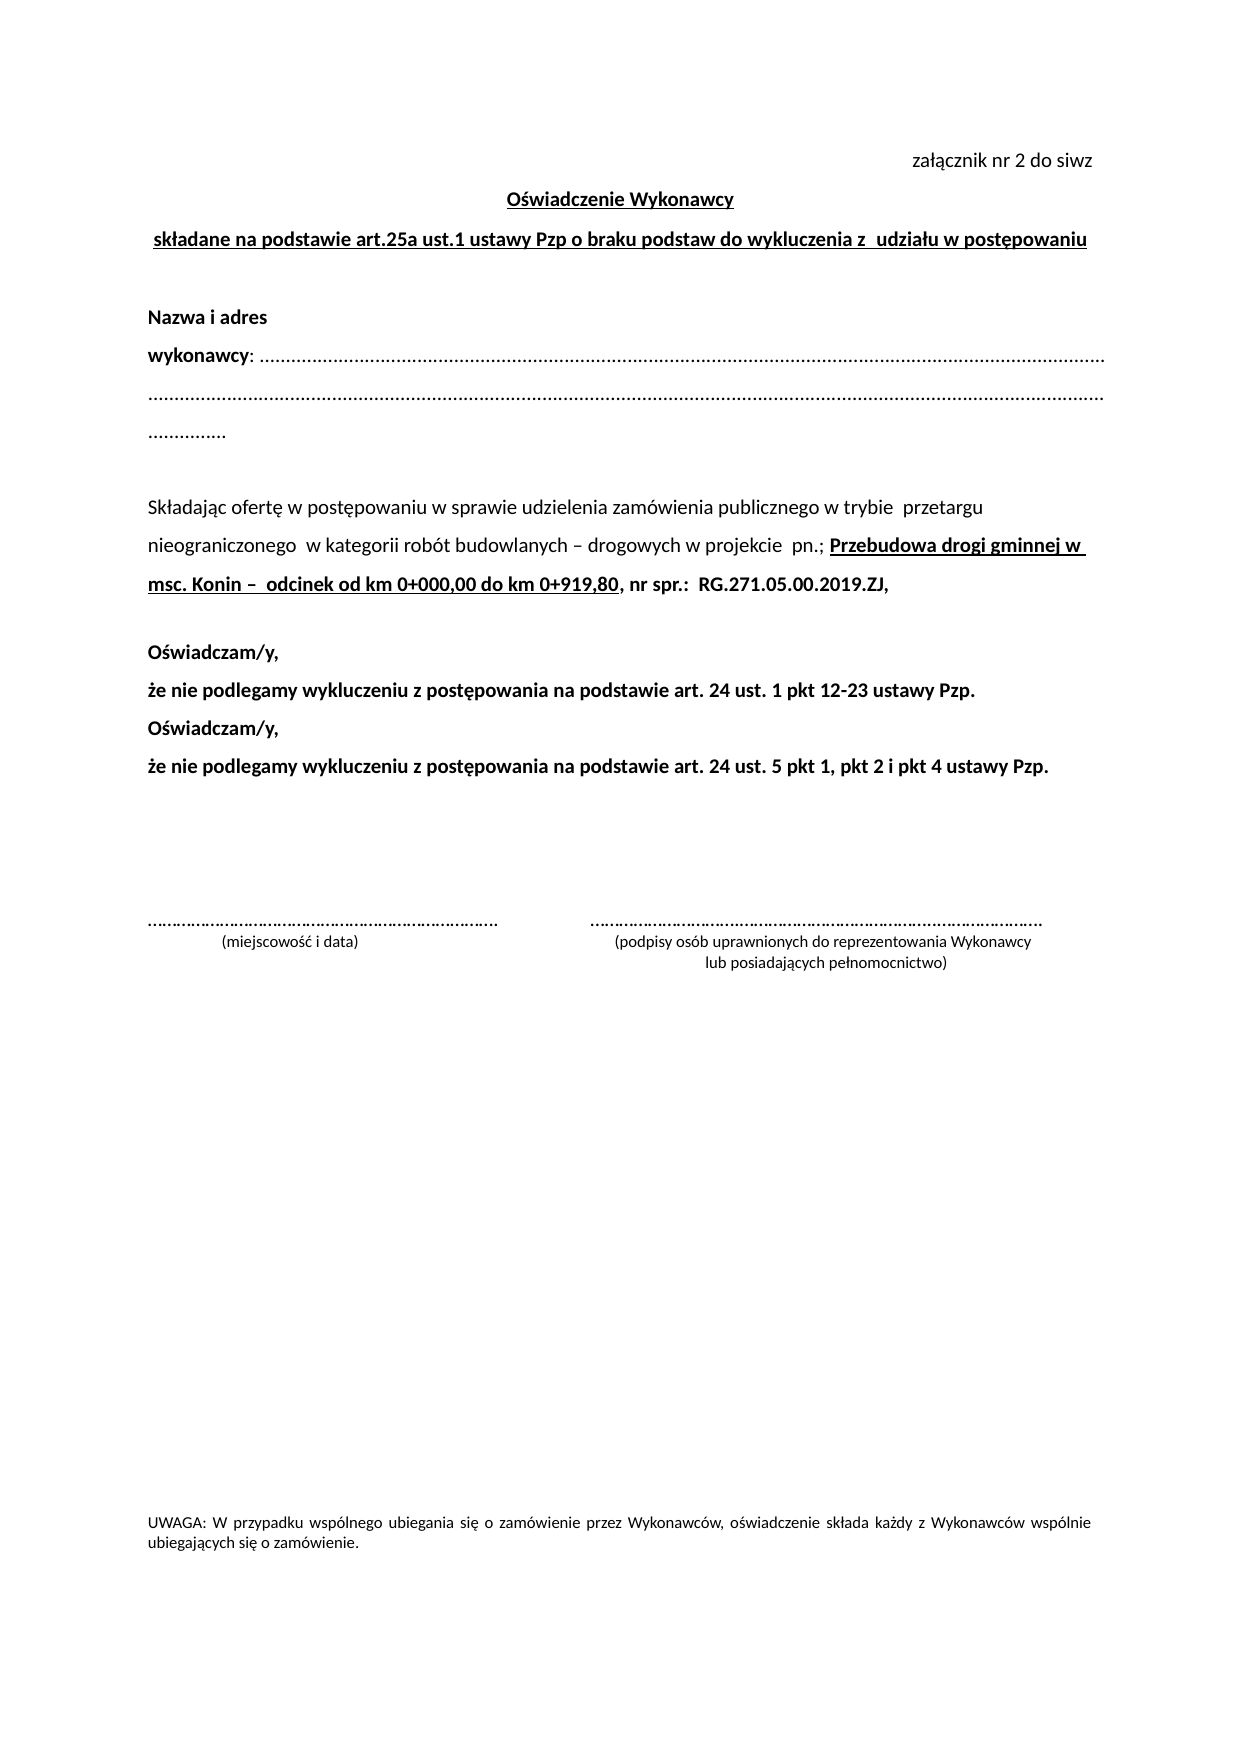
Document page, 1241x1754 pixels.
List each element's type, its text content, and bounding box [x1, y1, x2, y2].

text Nazwa i adres wykonawcy: ...................................................................................................................................................................................................................................................................................................................................................................... Składając ofertę w postępowaniu w sprawie udzielenia zamówienia publicznego w trybie przetargu nieograniczonego w kategorii robót budowlanych – drogowych w projekcie pn.; Przebudowa drogi gminnej w msc. Konin – odcinek od km 0+000,00 do km 0+919,80, nr spr.: RG.271.05.00.2019.ZJ, Oświadczam/y, że nie podlegamy wykluczeniu z postępowania na podstawie art. 24 ust. 1 pkt 12-23 ustawy Pzp. Oświadczam/y, że nie podlegamy wykluczeniu z postępowania na podstawie art. 24 ust. 5 pkt 1, pkt 2 i pkt 4 ustawy Pzp. [148, 304, 1107, 779]
text ………………………………………………………………. ………………………….…………………………………..…………………. (miejscowość i data) (podpisy osób uprawnionych do reprezentowania Wykonawcy lub posiadających pełnomocnictwo) [148, 906, 1093, 972]
text składane na podstawie art.25a ust.1 ustawy Pzp o braku podstaw do wykluczenia z udziału w postępowaniu [148, 224, 1093, 252]
text Oświadczenie Wykonawcy [148, 186, 1093, 211]
text załącznik nr 2 do siwz [694, 148, 1093, 173]
text UWAGA: W przypadku wspólnego ubiegania się o zamówienie przez Wykonawców, oświadczenie składa każdy z Wykonawców wspólnie ubiegających się o zamówienie. [148, 1512, 1093, 1553]
